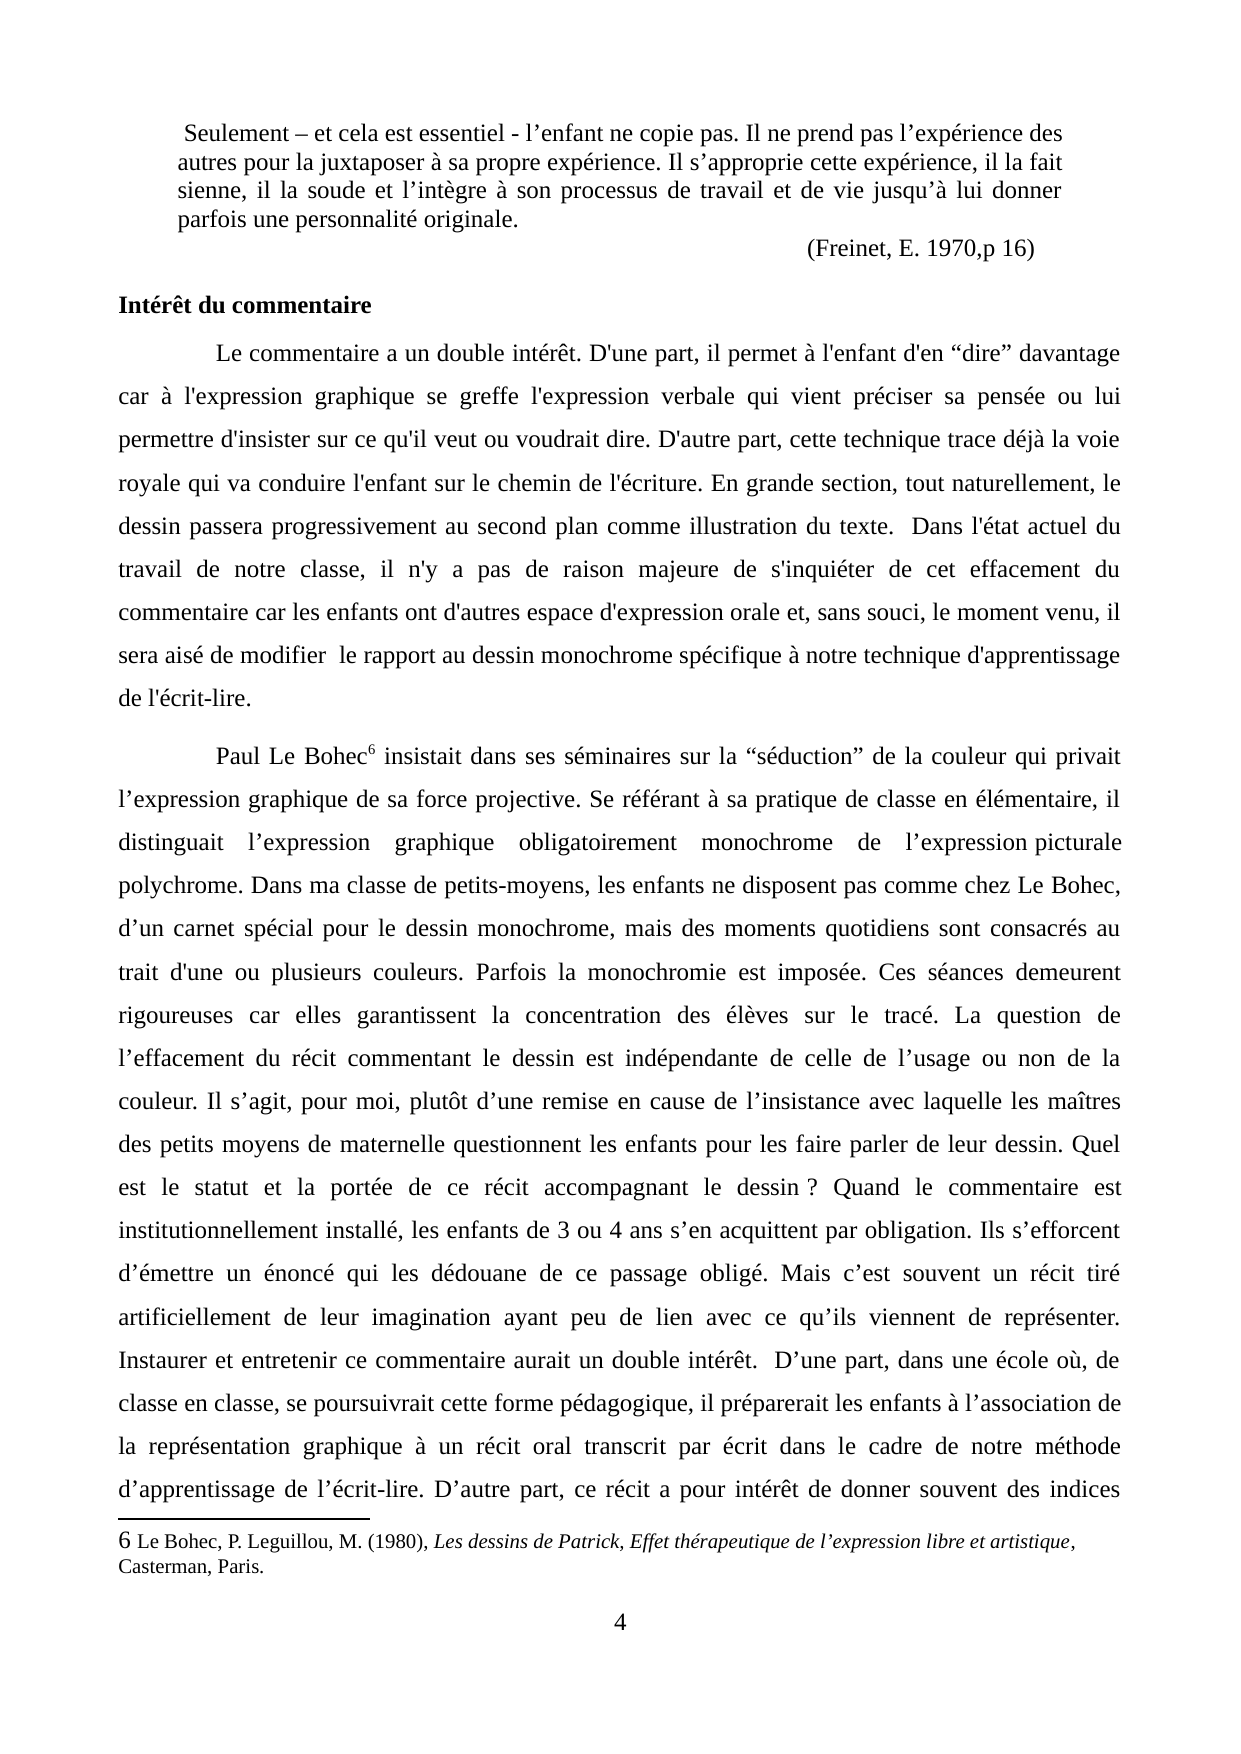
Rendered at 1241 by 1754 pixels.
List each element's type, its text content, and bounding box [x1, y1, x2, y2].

text Le commentaire a un double intérêt. D'une part, il permet à l'enfant d'en “dire” davantage car à l'expression graphique se greffe l'expression verbale qui vient préciser sa pensée ou lui permettre d'insister sur ce qu'il veut ou voudrait dire. D'autre part, cette technique trace déjà la voie royale qui va conduire l'enfant sur le chemin de l'écriture. En grande section, tout naturellement, le dessin passera progressivement au second plan comme illustration du texte. Dans l'état actuel du travail de notre classe, il n'y a pas de raison majeure de s'inquiéter de cet effacement du commentaire car les enfants ont d'autres espace d'expression orale et, sans souci, le moment venu, il sera aisé de modifier le rapport au dessin monochrome spécifique à notre technique d'apprentissage de l'écrit-lire. [118, 338, 1122, 712]
text Seulement – et cela est essentiel - l’enfant ne copie pas. Il ne prend pas l’expérience des autres pour la juxtaposer à sa propre expérience. Il s’approprie cette expérience, il la fait sienne, il la soude et l’intègre à son processus de travail et de vie jusqu’à lui donner parfois une personnalité originale. [177, 118, 1063, 233]
text Intérêt du commentaire [118, 291, 1122, 319]
text Paul Le Bohec insistait dans ses séminaires sur la “séduction” de la couleur qui privait l’expression graphique de sa force projective. Se référant à sa pratique de classe en élémentaire, il distinguait l’expression graphique obligatoirement monochrome de l’expression picturale polychrome. Dans ma classe de petits-moyens, les enfants ne disposent pas comme chez Le Bohec, d’un carnet spécial pour le dessin monochrome, mais des moments quotidiens sont consacrés au trait d'une ou plusieurs couleurs. Parfois la monochromie est imposée. Ces séances demeurent rigoureuses car elles garantissent la concentration des élèves sur le tracé. La question de l’effacement du récit commentant le dessin est indépendante de celle de l’usage ou non de la couleur. Il s’agit, pour moi, plutôt d’une remise en cause de l’insistance avec laquelle les maîtres des petits moyens de maternelle questionnent les enfants pour les faire parler de leur dessin. Quel est le statut et la portée de ce récit accompagnant le dessin ? Quand le commentaire est institutionnellement installé, les enfants de 3 ou 4 ans s’en acquittent par obligation. Ils s’efforcent d’émettre un énoncé qui les dédouane de ce passage obligé. Mais c’est souvent un récit tiré artificiellement de leur imagination ayant peu de lien avec ce qu’ils viennent de représenter. Instaurer et entretenir ce commentaire aurait un double intérêt. D’une part, dans une école où, de classe en classe, se poursuivrait cette forme pédagogique, il préparerait les enfants à l’association de la représentation graphique à un récit oral transcrit par écrit dans le cadre de notre méthode d’apprentissage de l’écrit-lire. D’autre part, ce récit a pour intérêt de donner souvent des indices [118, 741, 1122, 1503]
text Le Bohec, P. Leguillou, M. (1980), Les dessins de Patrick, Effet thérapeutique de l’expression libre et artistique, Casterman, Paris. [118, 1525, 1122, 1578]
text (Freinet, E. 1970,p 16) [177, 233, 1063, 262]
